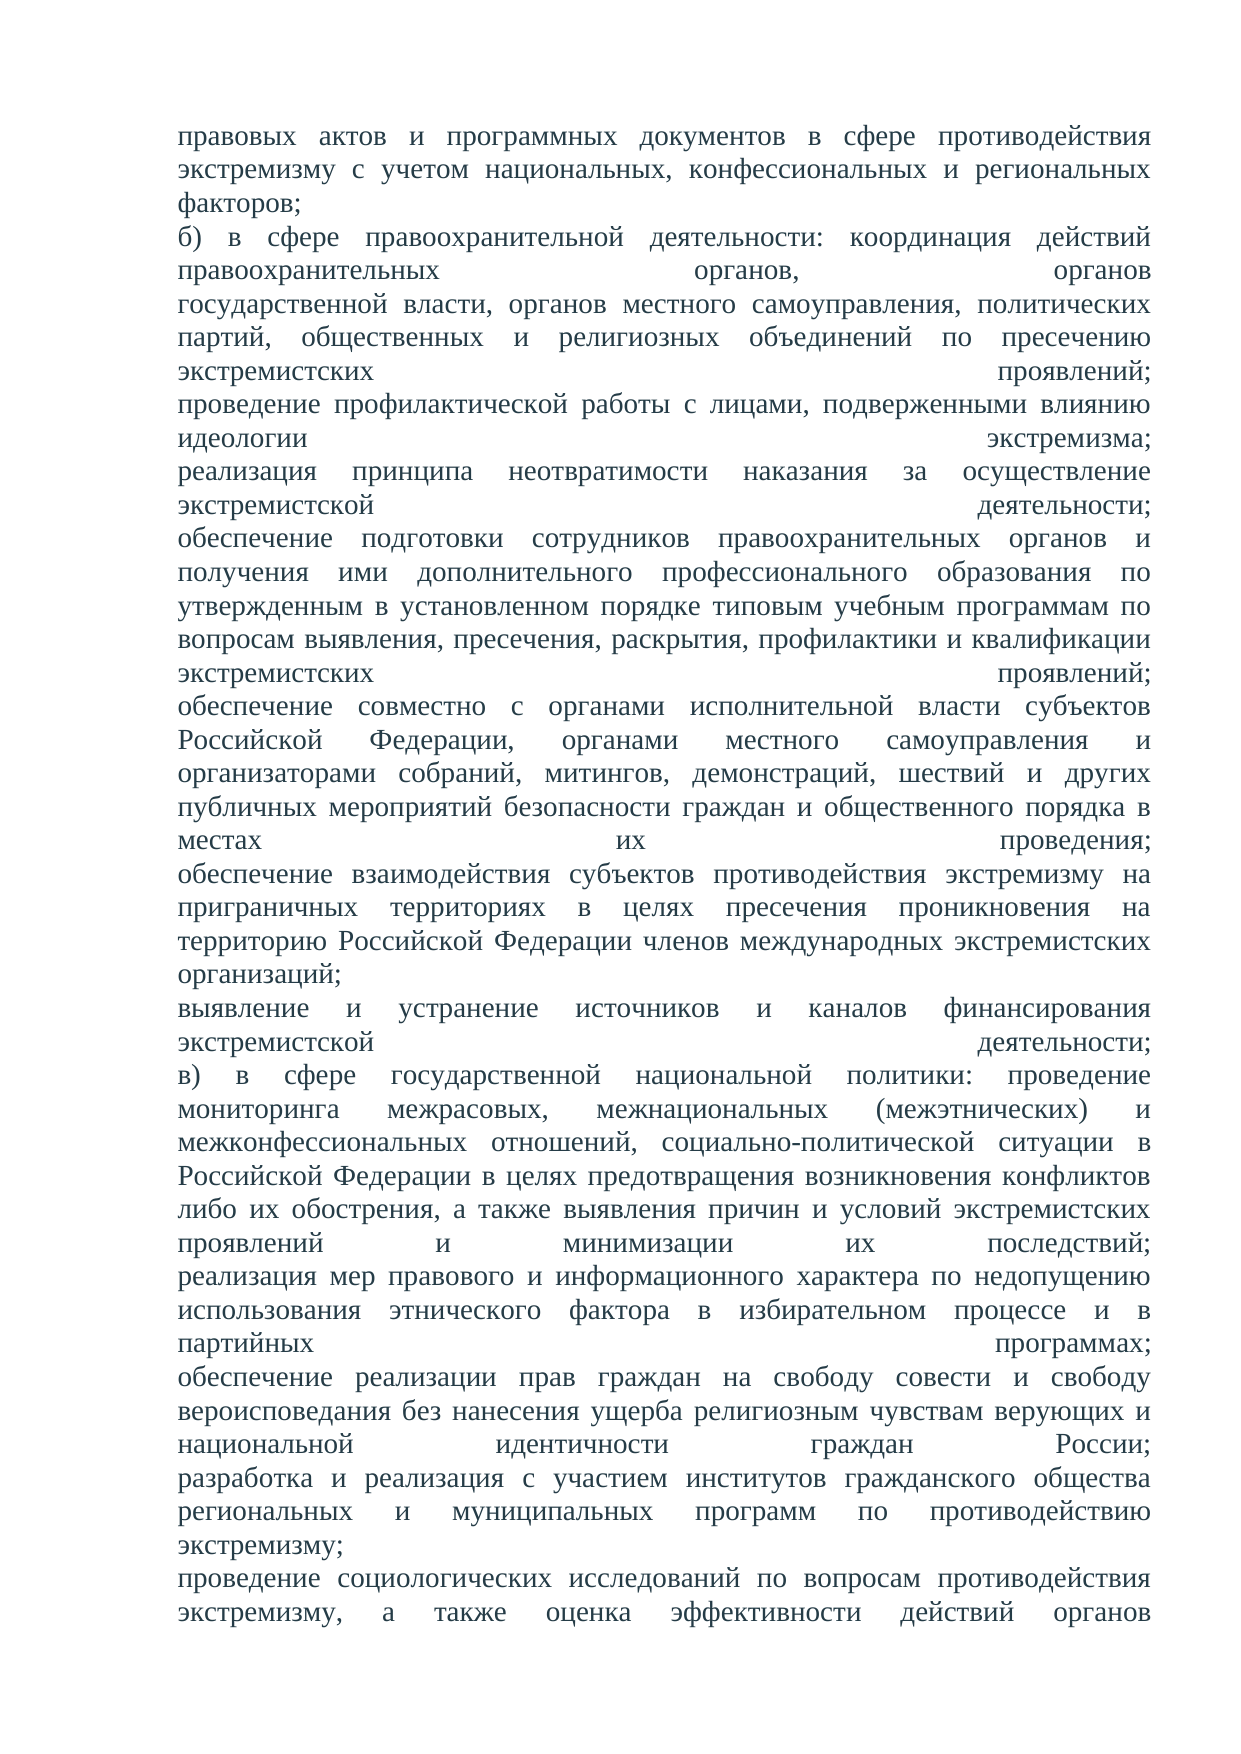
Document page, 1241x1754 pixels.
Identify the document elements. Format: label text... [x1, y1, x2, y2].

text правовых актов и программных документов в сфере противодействия экстремизму с учетом национальных, конфессиональных и региональных факторов; б) в сфере правоохранительной деятельности: координация действий правоохранительных органов, органов государственной власти, органов местного самоуправления, политических партий, общественных и религиозных объединений по пресечению экстремистских проявлений; проведение профилактической работы с лицами, подверженными влиянию идеологии экстремизма; реализация принципа неотвратимости наказания за осуществление экстремистской деятельности; обеспечение подготовки сотрудников правоохранительных органов и получения ими дополнительного профессионального образования по утвержденным в установленном порядке типовым учебным программам по вопросам выявления, пресечения, раскрытия, профилактики и квалификации экстремистских проявлений; обеспечение совместно с органами исполнительной власти субъектов Российской Федерации, органами местного самоуправления и организаторами собраний, митингов, демонстраций, шествий и других публичных мероприятий безопасности граждан и общественного порядка в местах их проведения; обеспечение взаимодействия субъектов противодействия экстремизму на приграничных территориях в целях пресечения проникновения на территорию Российской Федерации членов международных экстремистских организаций; выявление и устранение источников и каналов финансирования экстремистской деятельности; в) в сфере государственной национальной политики: проведение мониторинга межрасовых, межнациональных (межэтнических) и межконфессиональных отношений, социально-политической ситуации в Российской Федерации в целях предотвращения возникновения конфликтов либо их обострения, а также выявления причин и условий экстремистских проявлений и минимизации их последствий; реализация мер правового и информационного характера по недопущению использования этнического фактора в избирательном процессе и в партийных программах; обеспечение реализации прав граждан на свободу совести и свободу вероисповедания без нанесения ущерба религиозным чувствам верующих и национальной идентичности граждан России; разработка и реализация с участием институтов гражданского общества региональных и муниципальных программ по противодействию экстремизму; проведение социологических исследований по вопросам противодействия экстремизму, а также оценка эффективности действий органов [177, 118, 1152, 1627]
